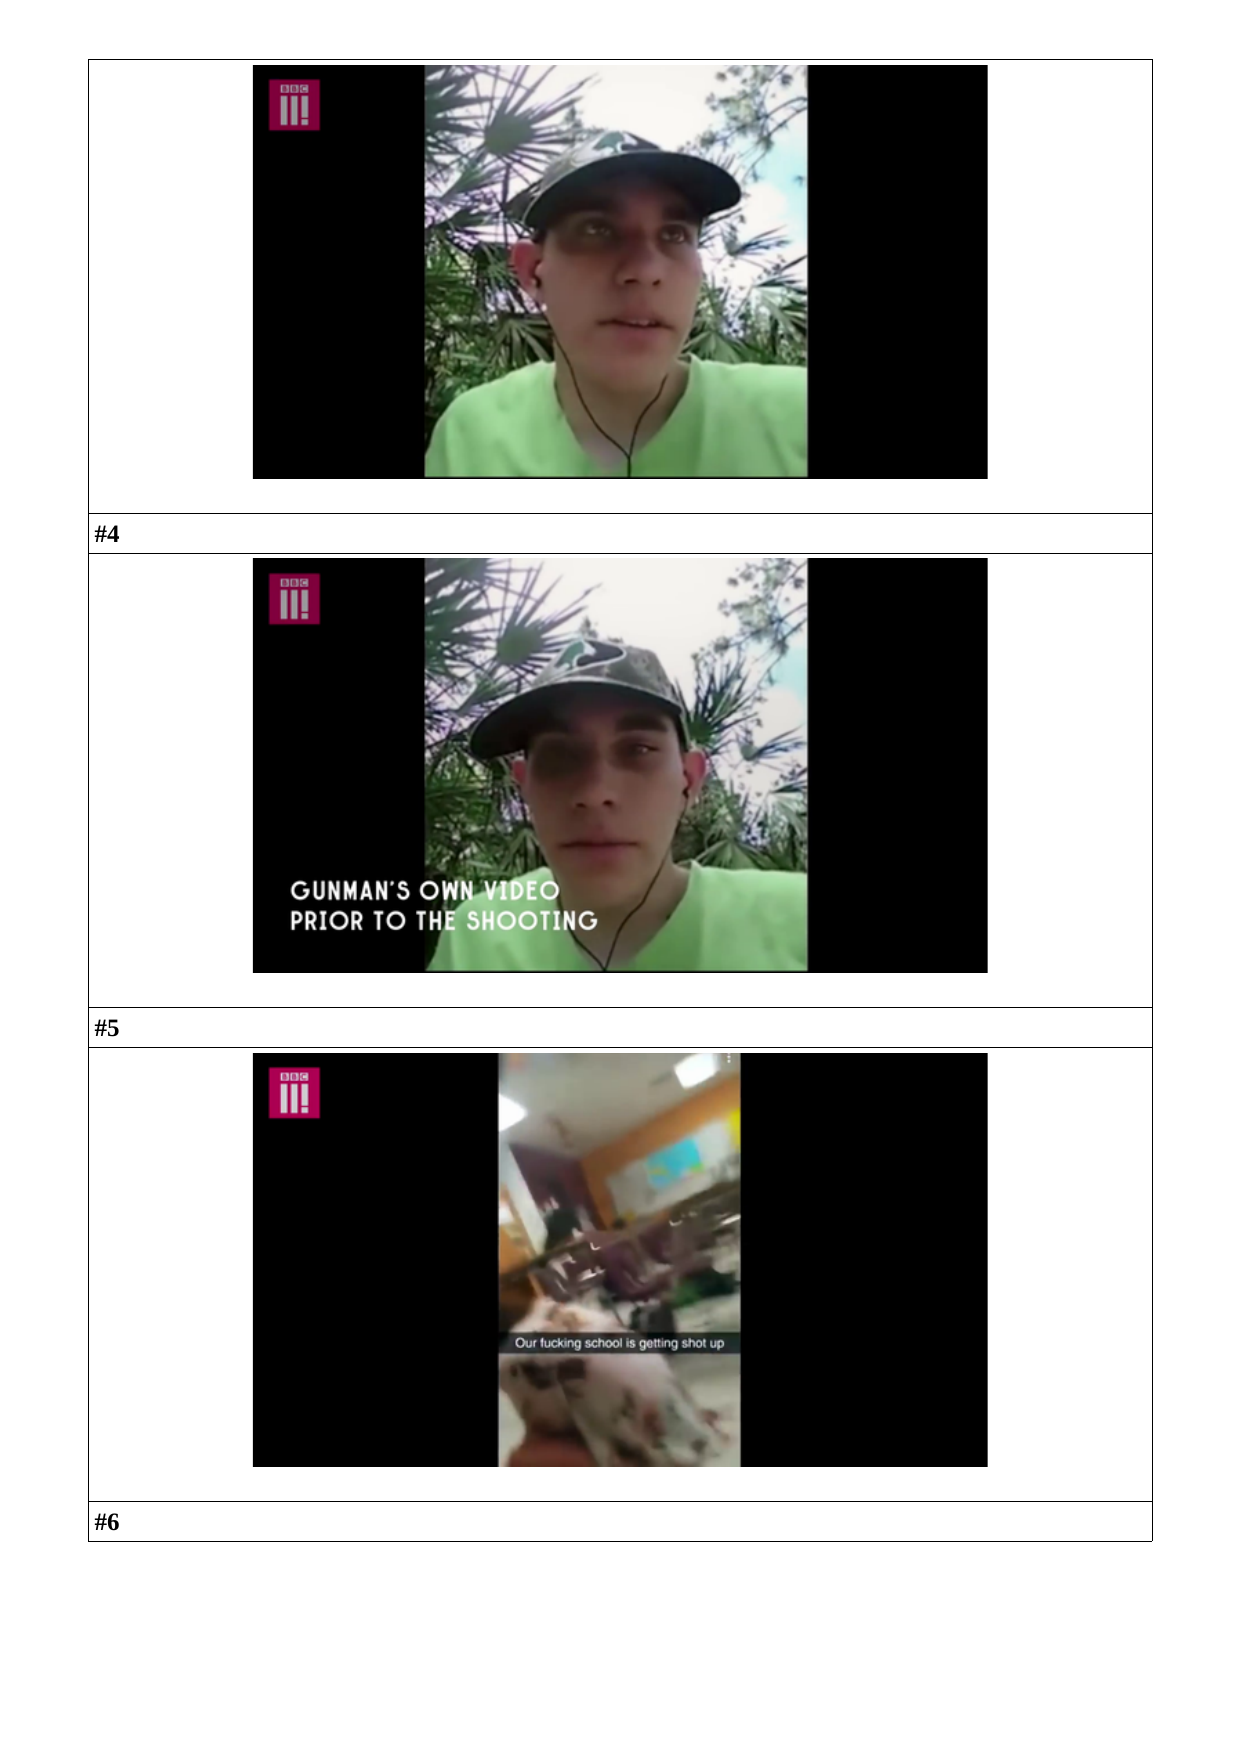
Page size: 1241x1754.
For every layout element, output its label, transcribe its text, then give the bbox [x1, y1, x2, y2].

table_cell #4 [89, 514, 1152, 553]
table_cell [89, 973, 1152, 1007]
table_cell #5 [89, 1008, 1152, 1047]
picture [252, 558, 988, 973]
table_cell #6 [89, 1502, 1152, 1541]
picture [252, 65, 988, 479]
table_cell [89, 1048, 1152, 1501]
table_cell [89, 554, 1152, 972]
table_header [89, 60, 1152, 513]
picture [252, 1053, 988, 1467]
